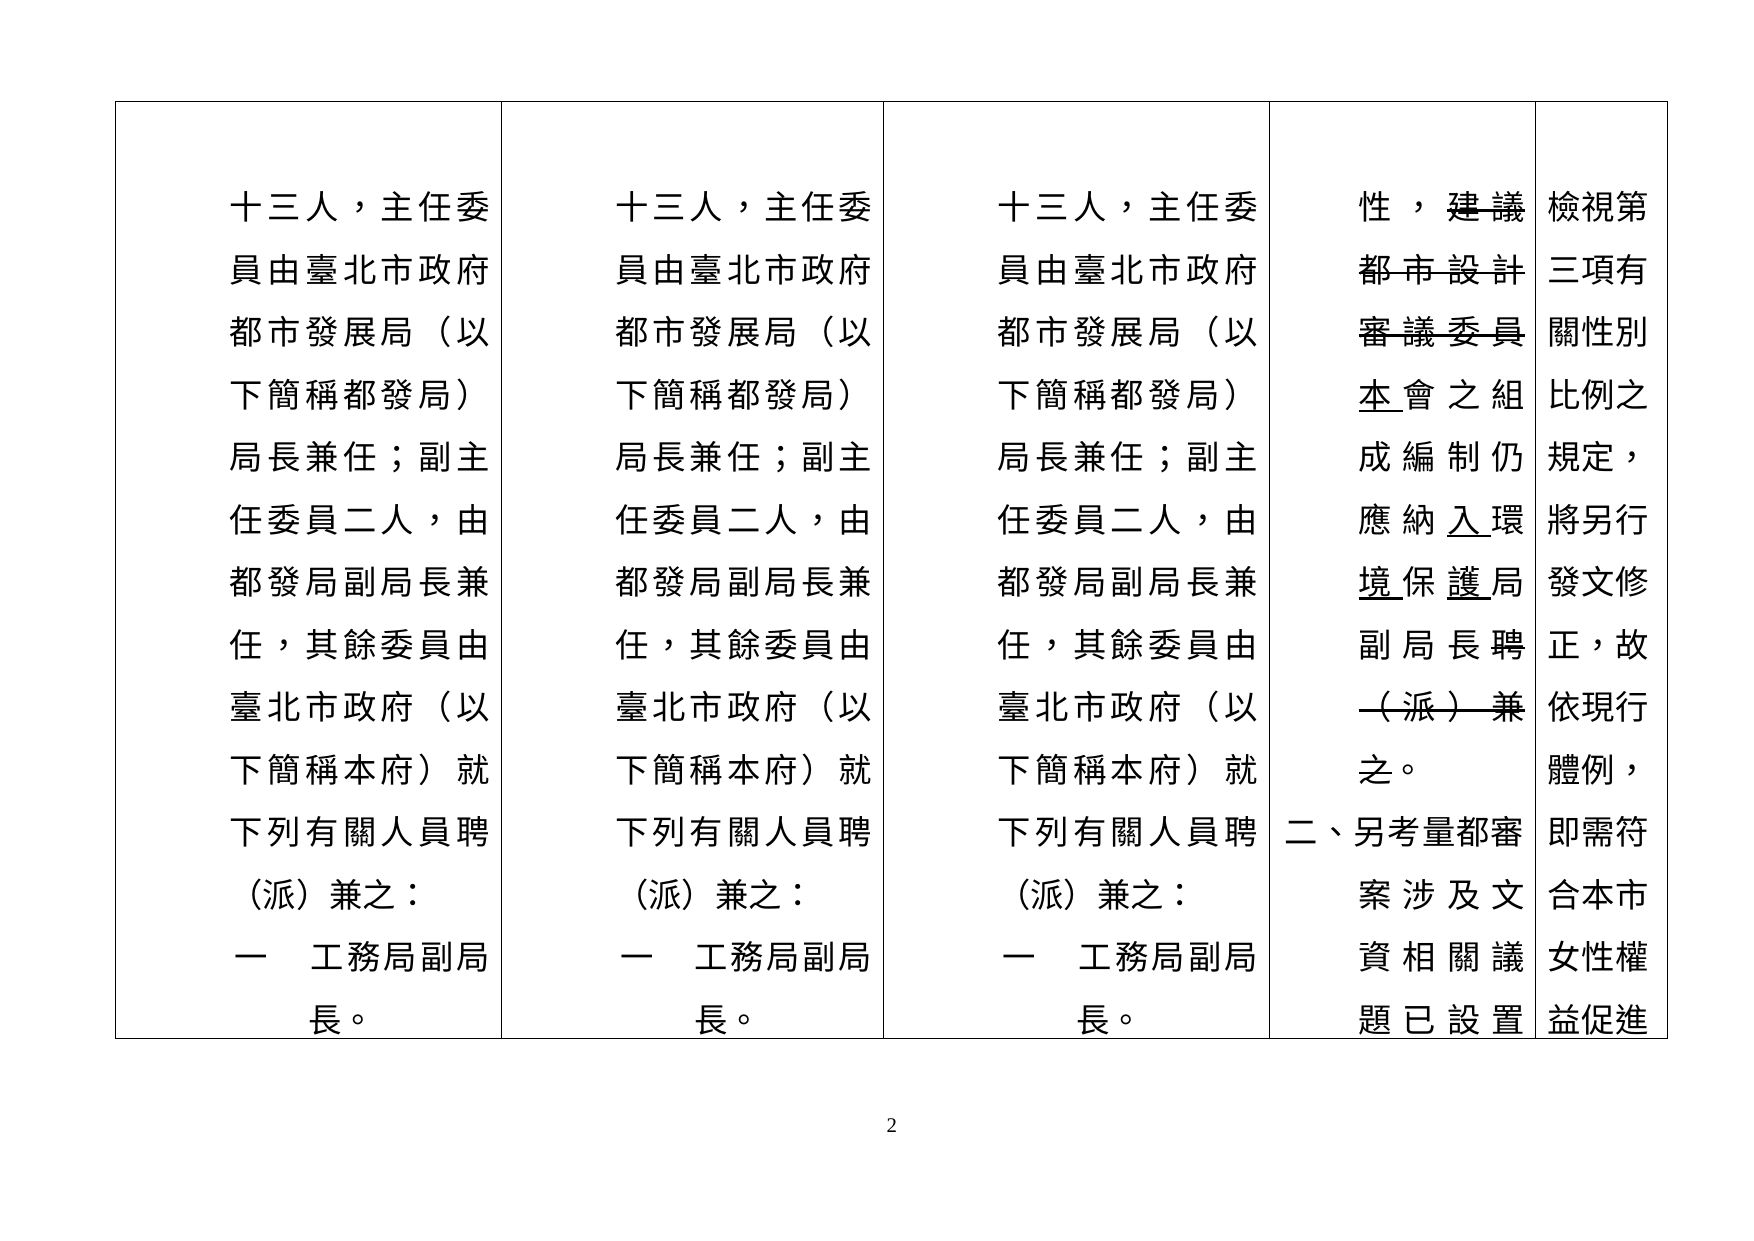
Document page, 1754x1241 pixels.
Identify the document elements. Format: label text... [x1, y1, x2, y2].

table_cell 十三人，主任委員由臺北市政府都市發展局（以下簡稱都發局）局長兼任；副主任委員二人，由都發局副局長兼任，其餘委員由臺北市政府（以下簡稱本府）就下列有關人員聘（派）兼之： 一 工務局副局長。 [502, 102, 883, 1038]
table_cell 檢視第三項有關性別比例之規定，將另行發文修正，故依現行體例，即需符合本市女性權益促進 [1536, 102, 1667, 1038]
table_cell 十三人，主任委員由臺北市政府都市發展局（以下簡稱都發局）局長兼任；副主任委員二人，由都發局副局長兼任，其餘委員由臺北市政府（以下簡稱本府）就下列有關人員聘（派）兼之： 一 工務局副局長。 [884, 102, 1269, 1038]
table_cell 性，建議都市設計審議委員本會之組成編制仍應納入環境保護局副局長聘（派）兼之。 二、另考量都審案涉及文資相關議題已設置 [1270, 102, 1535, 1038]
table_cell 十三人，主任委員由臺北市政府都市發展局（以下簡稱都發局）局長兼任；副主任委員二人，由都發局副局長兼任，其餘委員由臺北市政府（以下簡稱本府）就下列有關人員聘（派）兼之： 一 工務局副局長。 [116, 102, 501, 1038]
